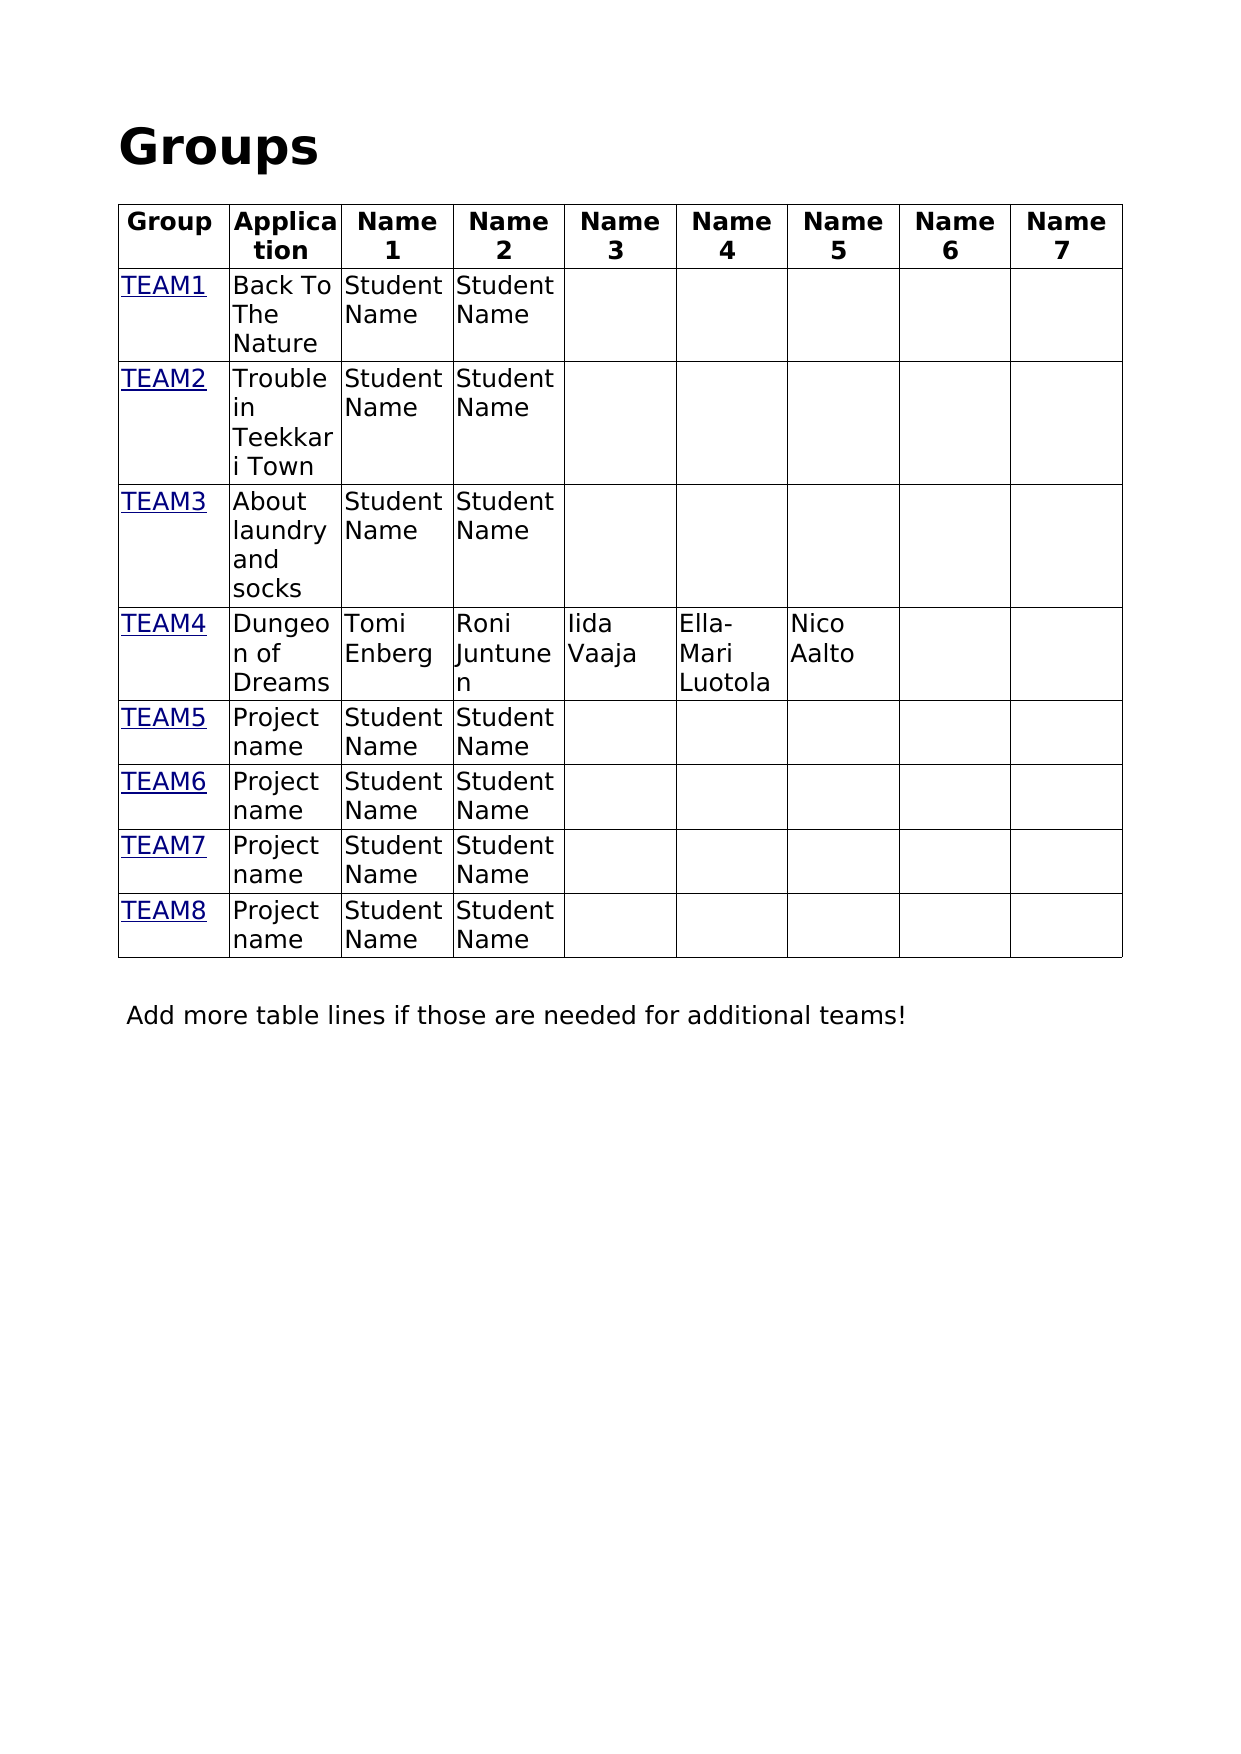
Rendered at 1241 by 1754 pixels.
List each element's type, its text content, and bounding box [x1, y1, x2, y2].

table_cell TEAM8 [119, 894, 229, 957]
table_cell [677, 701, 787, 764]
table_header Name 7 [1011, 205, 1122, 268]
table_cell Student Name [454, 701, 564, 764]
table_cell [1011, 765, 1122, 828]
table_cell [900, 830, 1010, 893]
table_cell [1011, 269, 1122, 361]
table_cell [1011, 362, 1122, 484]
table_cell [1011, 894, 1122, 957]
table_cell [788, 485, 899, 607]
table_cell [788, 269, 899, 361]
table_cell [677, 362, 787, 484]
table_cell [1011, 608, 1122, 700]
table_cell Student Name [454, 894, 564, 957]
table_cell [788, 894, 899, 957]
table_cell Project name [230, 830, 341, 893]
table_cell [788, 701, 899, 764]
table_header Name 2 [454, 205, 564, 268]
table_cell Student Name [342, 830, 453, 893]
table_cell [677, 830, 787, 893]
table_cell TEAM7 [119, 830, 229, 893]
table_cell Tomi Enberg [342, 608, 453, 700]
table_cell Nico Aalto [788, 608, 899, 700]
table_cell [565, 701, 676, 764]
table_cell [565, 362, 676, 484]
table_cell Student Name [454, 269, 564, 361]
table_cell Student Name [342, 269, 453, 361]
table_header Name 3 [565, 205, 676, 268]
table_header Name 4 [677, 205, 787, 268]
table_cell [565, 830, 676, 893]
table_cell [1011, 701, 1122, 764]
text Add more table lines if those are needed for additional teams! [118, 972, 1122, 1059]
table_cell TEAM2 [119, 362, 229, 484]
table_cell [788, 362, 899, 484]
table_cell Student Name [342, 485, 453, 607]
table_cell [900, 894, 1010, 957]
table_header Name 5 [788, 205, 899, 268]
table_cell [565, 485, 676, 607]
table_cell Trouble in Teekkari Town [230, 362, 341, 484]
table_cell Student Name [454, 765, 564, 828]
table_cell Ella-Mari Luotola [677, 608, 787, 700]
table_header Name 1 [342, 205, 453, 268]
table_cell TEAM3 [119, 485, 229, 607]
table_cell [565, 894, 676, 957]
table_cell TEAM1 [119, 269, 229, 361]
table_header Group [119, 205, 229, 268]
table_cell [900, 765, 1010, 828]
table_cell Student Name [342, 894, 453, 957]
table_cell About laundry and socks [230, 485, 341, 607]
table_cell [1011, 485, 1122, 607]
table_cell [677, 765, 787, 828]
table_header Name 6 [900, 205, 1010, 268]
table_cell [900, 608, 1010, 700]
table_cell Student Name [342, 701, 453, 764]
table_cell Student Name [454, 485, 564, 607]
table_cell [900, 269, 1010, 361]
table_cell TEAM6 [119, 765, 229, 828]
table_cell Project name [230, 765, 341, 828]
table_cell Project name [230, 894, 341, 957]
table_cell Student Name [454, 830, 564, 893]
table_cell [900, 485, 1010, 607]
table_cell [788, 765, 899, 828]
table_cell [900, 701, 1010, 764]
table_cell Roni Juntunen [454, 608, 564, 700]
table_cell [677, 894, 787, 957]
table_cell Dungeon of Dreams [230, 608, 341, 700]
table_cell Student Name [342, 362, 453, 484]
table_header Application [230, 205, 341, 268]
table_cell Back To The Nature [230, 269, 341, 361]
table_cell TEAM4 [119, 608, 229, 700]
table_cell [565, 765, 676, 828]
table_cell [677, 269, 787, 361]
table_cell [900, 362, 1010, 484]
table_cell [1011, 830, 1122, 893]
subtitle Groups [118, 118, 1122, 176]
table_cell [677, 485, 787, 607]
table_cell Student Name [342, 765, 453, 828]
table_cell [565, 269, 676, 361]
table_cell Iida Vaaja [565, 608, 676, 700]
table_cell TEAM5 [119, 701, 229, 764]
table_cell Student Name [454, 362, 564, 484]
table_cell Project name [230, 701, 341, 764]
table_cell [788, 830, 899, 893]
